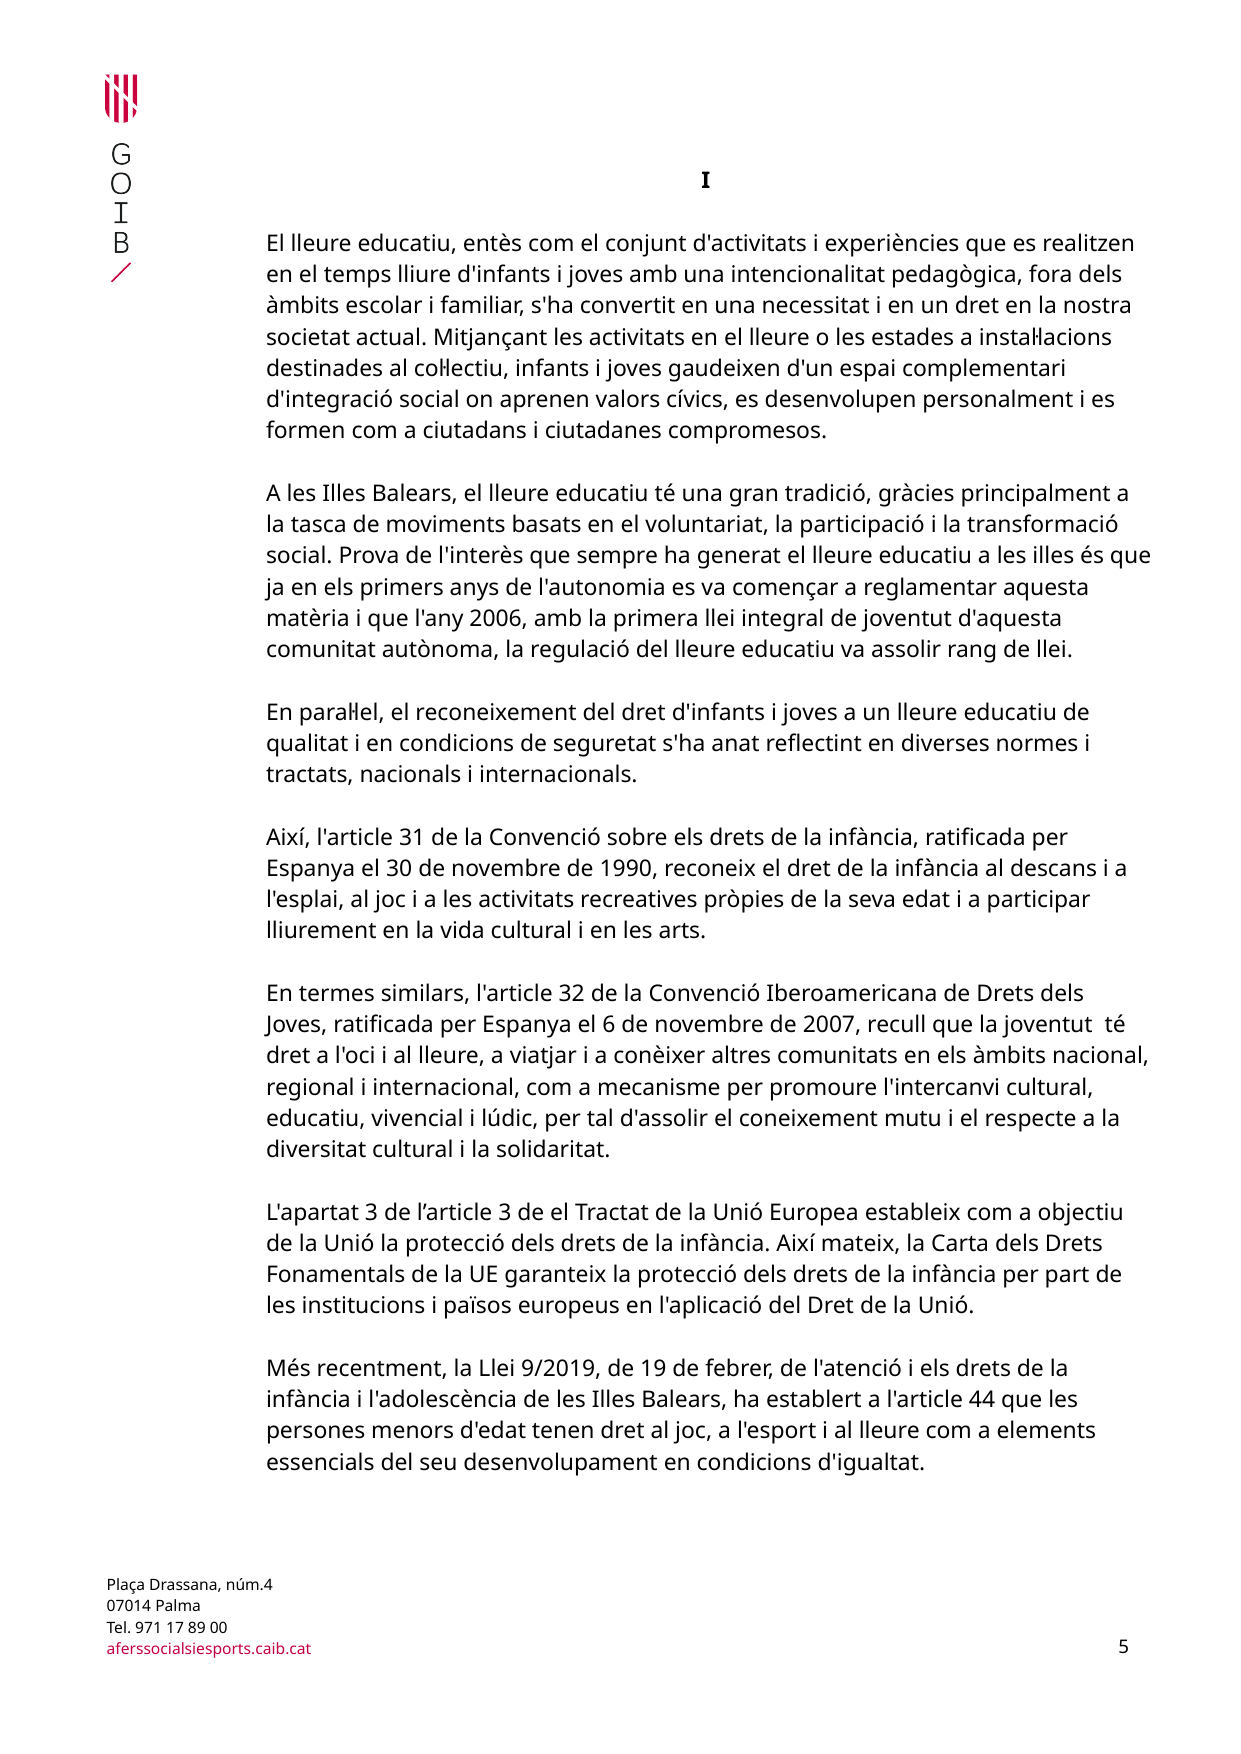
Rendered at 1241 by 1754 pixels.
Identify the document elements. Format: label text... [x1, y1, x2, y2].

text El lleure educatiu, entès com el conjunt d'activitats i experiències que es realitzen en el temps lliure d'infants i joves amb una intencionalitat pedagògica, fora dels àmbits escolar i familiar, s'ha convertit en una necessitat i en un dret en la nostra societat actual. Mitjançant les activitats en el lleure o les estades a instal·lacions destinades al col·lectiu, infants i joves gaudeixen d'un espai complementari d'integració social on aprenen valors cívics, es desenvolupen personalment i es formen com a ciutadans i ciutadanes compromesos. [266, 227, 1152, 445]
text En termes similars, l'article 32 de la Convenció Iberoamericana de Drets dels Joves, ratificada per Espanya el 6 de novembre de 2007, recull que la joventut té dret a l'oci i al lleure, a viatjar i a conèixer altres comunitats en els àmbits nacional, regional i internacional, com a mecanisme per promoure l'intercanvi cultural, educatiu, vivencial i lúdic, per tal d'assolir el coneixement mutu i el respecte a la diversitat cultural i la solidaritat. [266, 977, 1152, 1164]
picture [76, 51, 166, 313]
text En paral·lel, el reconeixement del dret d'infants i joves a un lleure educatiu de qualitat i en condicions de seguretat s'ha anat reflectint en diverses normes i tractats, nacionals i internacionals. [266, 695, 1152, 789]
text Així, l'article 31 de la Convenció sobre els drets de la infància, ratificada per Espanya el 30 de novembre de 1990, reconeix el dret de la infància al descans i a l'esplai, al joc i a les activitats recreatives pròpies de la seva edat i a participar lliurement en la vida cultural i en les arts. [266, 820, 1152, 945]
text L'apartat 3 de l’article 3 de el Tractat de la Unió Europea estableix com a objectiu de la Unió la protecció dels drets de la infància. Així mateix, la Carta dels Drets Fonamentals de la UE garanteix la protecció dels drets de la infància per part de les institucions i països europeus en l'aplicació del Dret de la Unió. [266, 1195, 1152, 1320]
text Més recentment, la Llei 9/2019, de 19 de febrer, de l'atenció i els drets de la infància i l'adolescència de les Illes Balears, ha establert a l'article 44 que les persones menors d'edat tenen dret al joc, a l'esport i al lleure com a elements essencials del seu desenvolupament en condicions d'igualtat. [266, 1352, 1152, 1477]
text A les Illes Balears, el lleure educatiu té una gran tradició, gràcies principalment a la tasca de moviments basats en el voluntariat, la participació i la transformació social. Prova de l'interès que sempre ha generat el lleure educatiu a les illes és que ja en els primers anys de l'autonomia es va començar a reglamentar aquesta matèria i que l'any 2006, amb la primera llei integral de joventut d'aquesta comunitat autònoma, la regulació del lleure educatiu va assolir rang de llei. [266, 477, 1152, 664]
text I [266, 164, 1152, 195]
